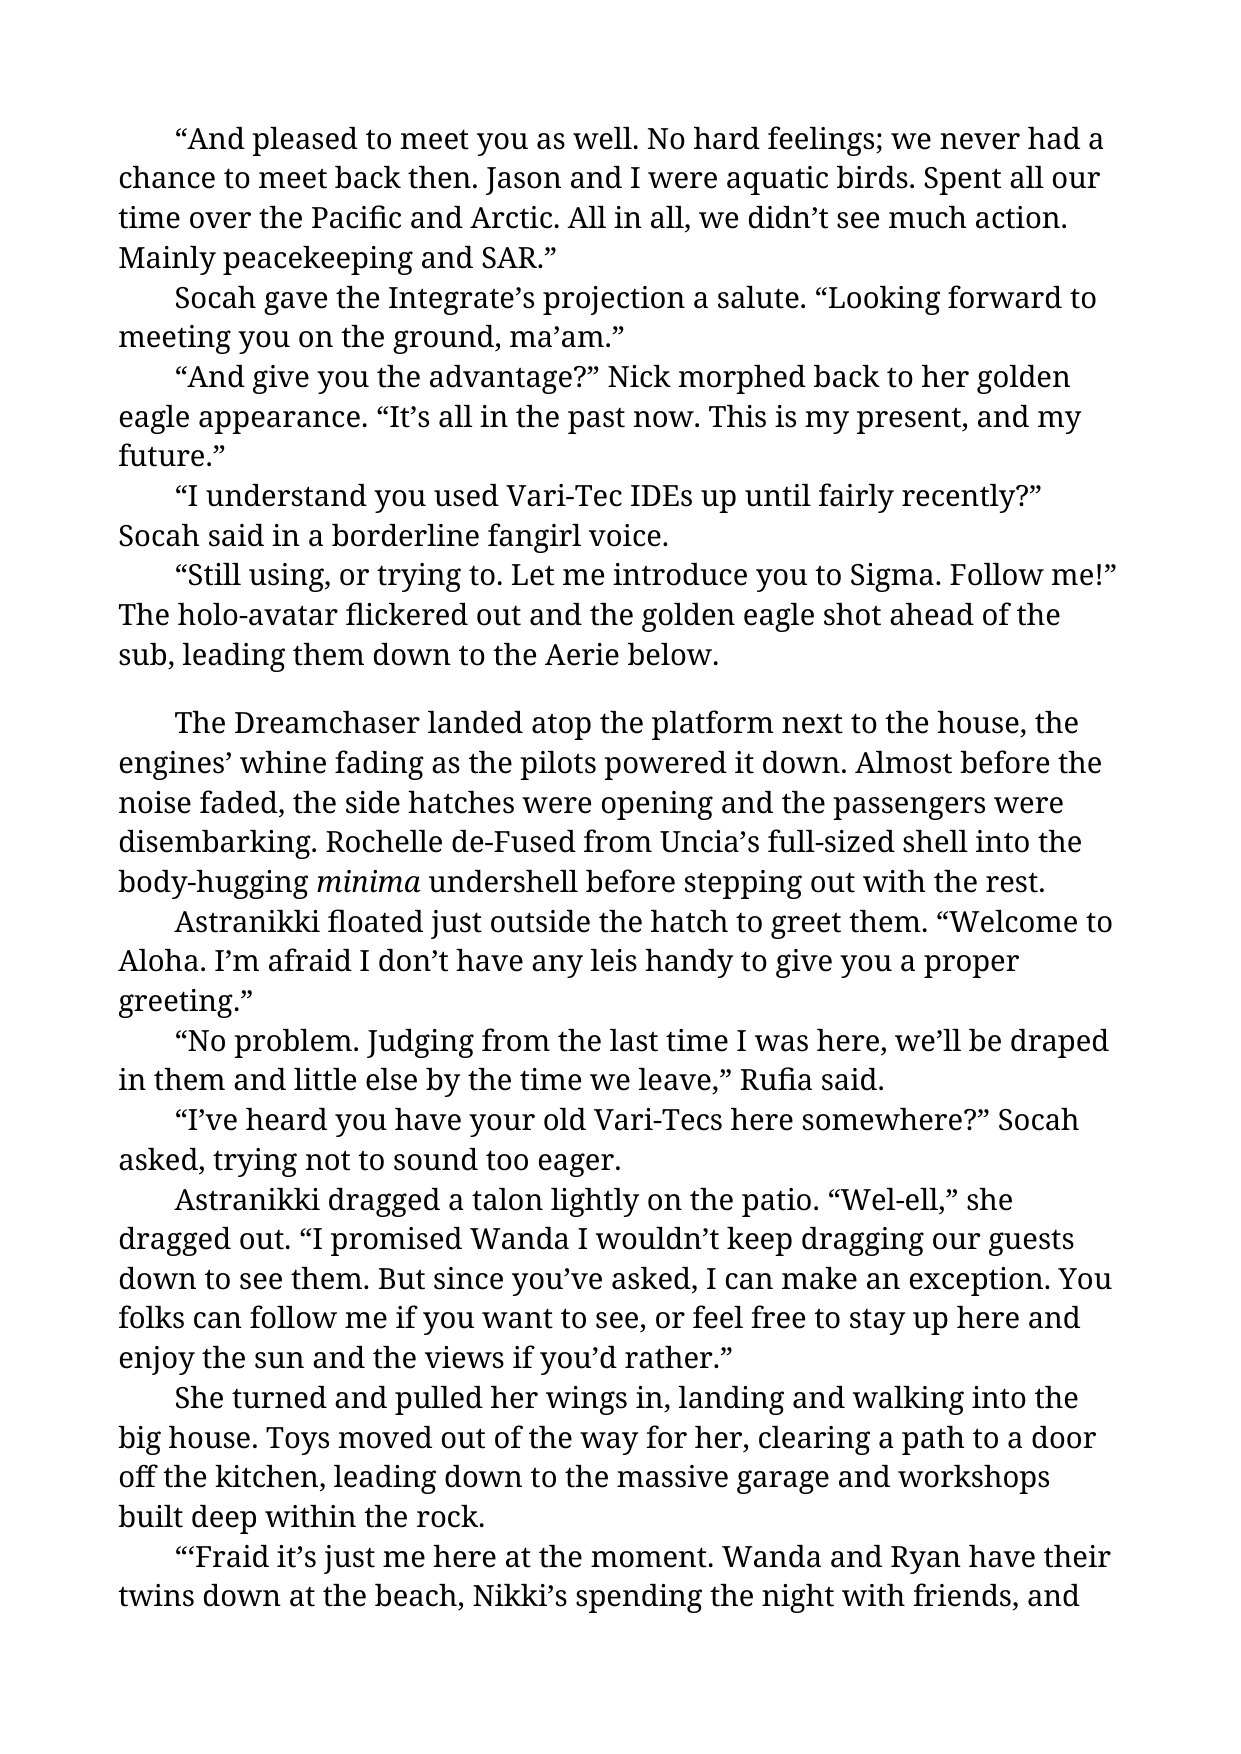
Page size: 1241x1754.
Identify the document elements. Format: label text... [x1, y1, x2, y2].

text “I’ve heard you have your old Vari-Tecs here somewhere?” Socah asked, trying not to sound too eager. [118, 1099, 1122, 1179]
text Astranikki floated just outside the hatch to greet them. “Welcome to Aloha. I’m afraid I don’t have any leis handy to give you a proper greeting.” [118, 901, 1122, 1020]
text Socah gave the Integrate’s projection a salute. “Looking forward to meeting you on the ground, ma’am.” [118, 277, 1122, 356]
text “And give you the advantage?” Nick morphed back to her golden eagle appearance. “It’s all in the past now. This is my present, and my future.” [118, 356, 1122, 475]
text Astranikki dragged a talon lightly on the patio. “Wel-ell,” she dragged out. “I promised Wanda I wouldn’t keep dragging our guests down to see them. But since you’ve asked, I can make an exception. You folks can follow me if you want to see, or feel free to stay up here and enjoy the sun and the views if you’d rather.” [118, 1179, 1122, 1377]
text “No problem. Judging from the last time I was here, we’ll be draped in them and little else by the time we leave,” Rufia said. [118, 1020, 1122, 1099]
text She turned and pulled her wings in, landing and walking into the big house. Toys moved out of the way for her, clearing a path to a door off the kitchen, leading down to the massive garage and workshops built deep within the rock. [118, 1377, 1122, 1536]
text “Still using, or trying to. Let me introduce you to Sigma. Follow me!” The holo-avatar flickered out and the golden eagle shot ahead of the sub, leading them down to the Aerie below. [118, 555, 1122, 674]
text “And pleased to meet you as well. No hard feelings; we never had a chance to meet back then. Jason and I were aquatic birds. Spent all our time over the Pacific and Arctic. All in all, we didn’t see much action. Mainly peacekeeping and SAR.” [118, 118, 1122, 277]
text “I understand you used Vari-Tec IDEs up until fairly recently?” Socah said in a borderline fangirl voice. [118, 475, 1122, 555]
text The Dreamchaser landed atop the platform next to the house, the engines’ whine fading as the pilots powered it down. Almost before the noise faded, the side hatches were opening and the passengers were disembarking. Rochelle de-Fused from Uncia’s full-sized shell into the body-hugging minima undershell before stepping out with the rest. [118, 702, 1122, 901]
text “‘Fraid it’s just me here at the moment. Wanda and Ryan have their twins down at the beach, Nikki’s spending the night with friends, and [118, 1536, 1122, 1615]
